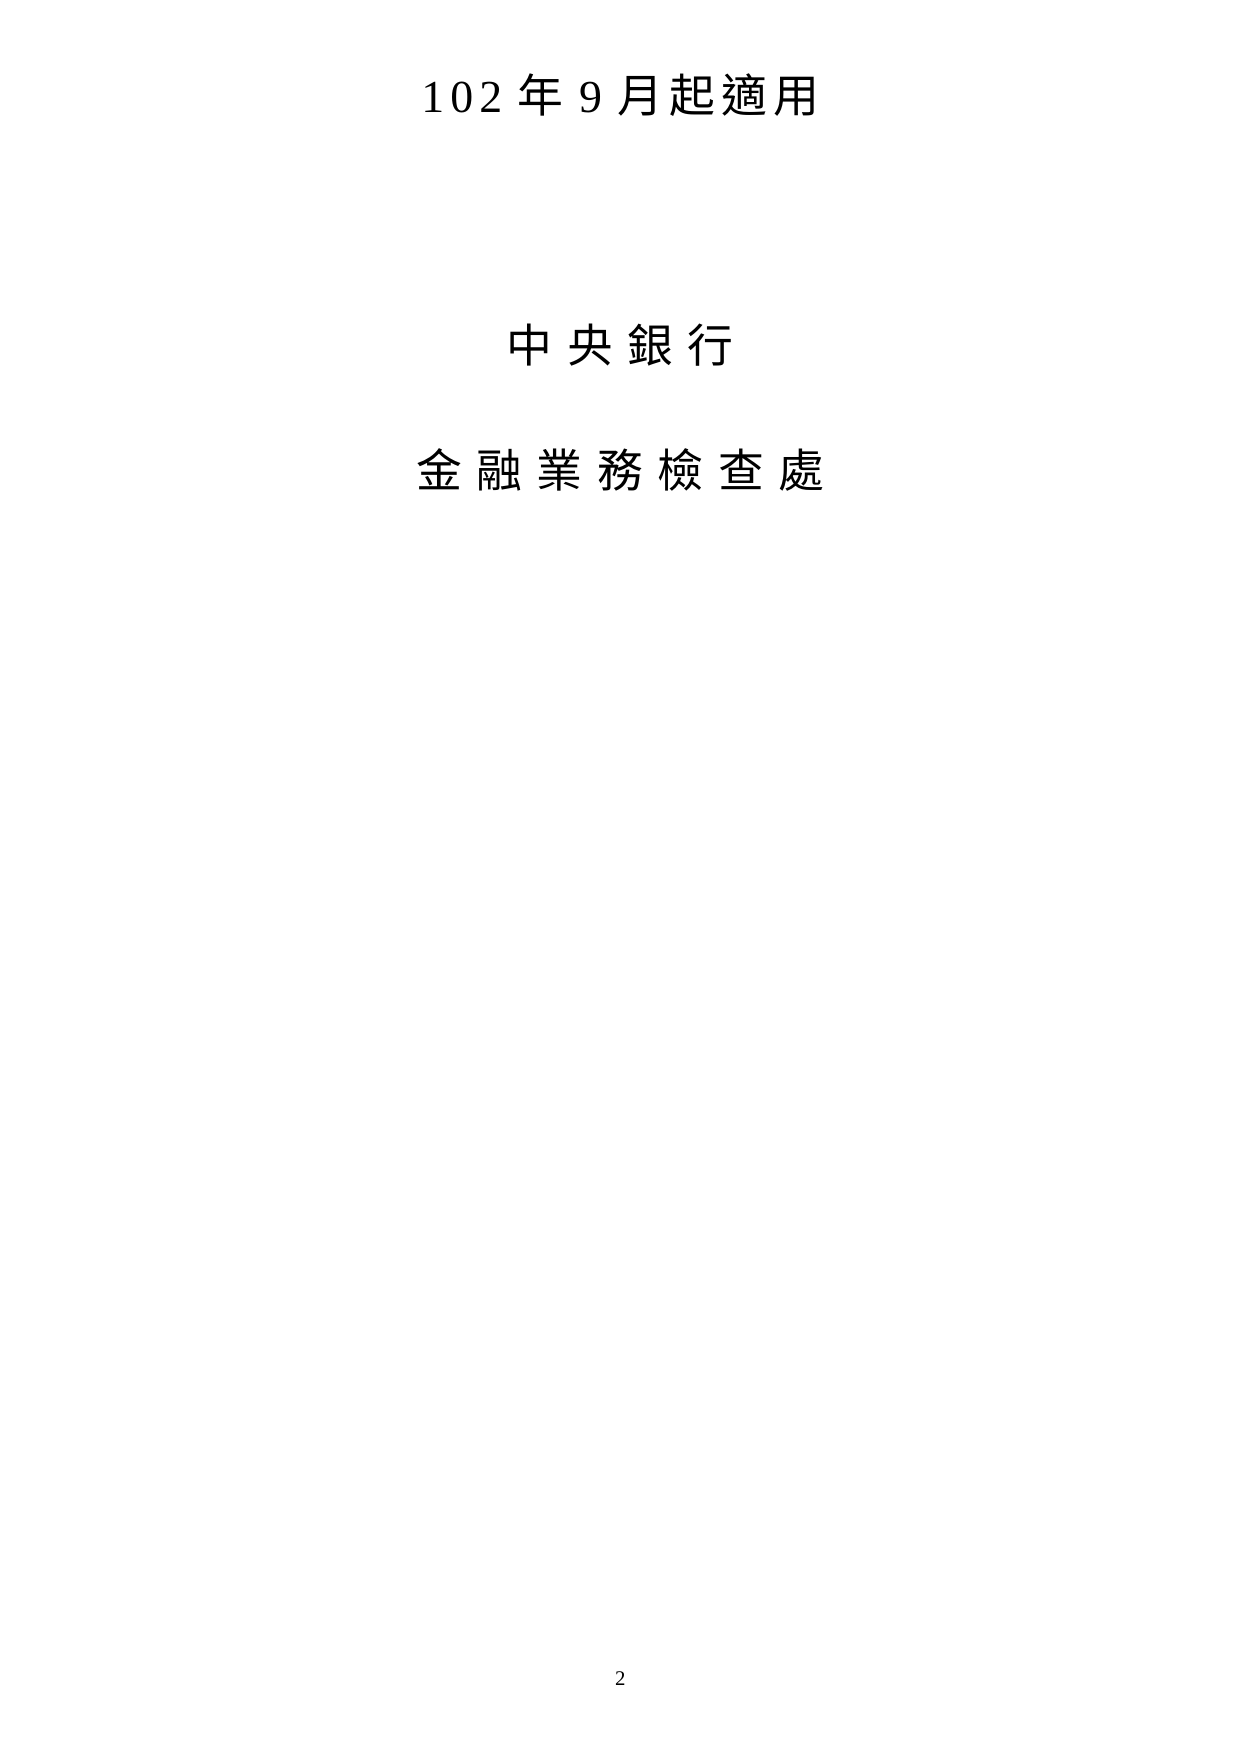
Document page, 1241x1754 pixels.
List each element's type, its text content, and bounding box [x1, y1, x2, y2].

text 102年9月起適用 [118, 20, 1122, 145]
text 金融業務檢查處 [118, 395, 1122, 520]
text 中央銀行 [118, 270, 1122, 395]
